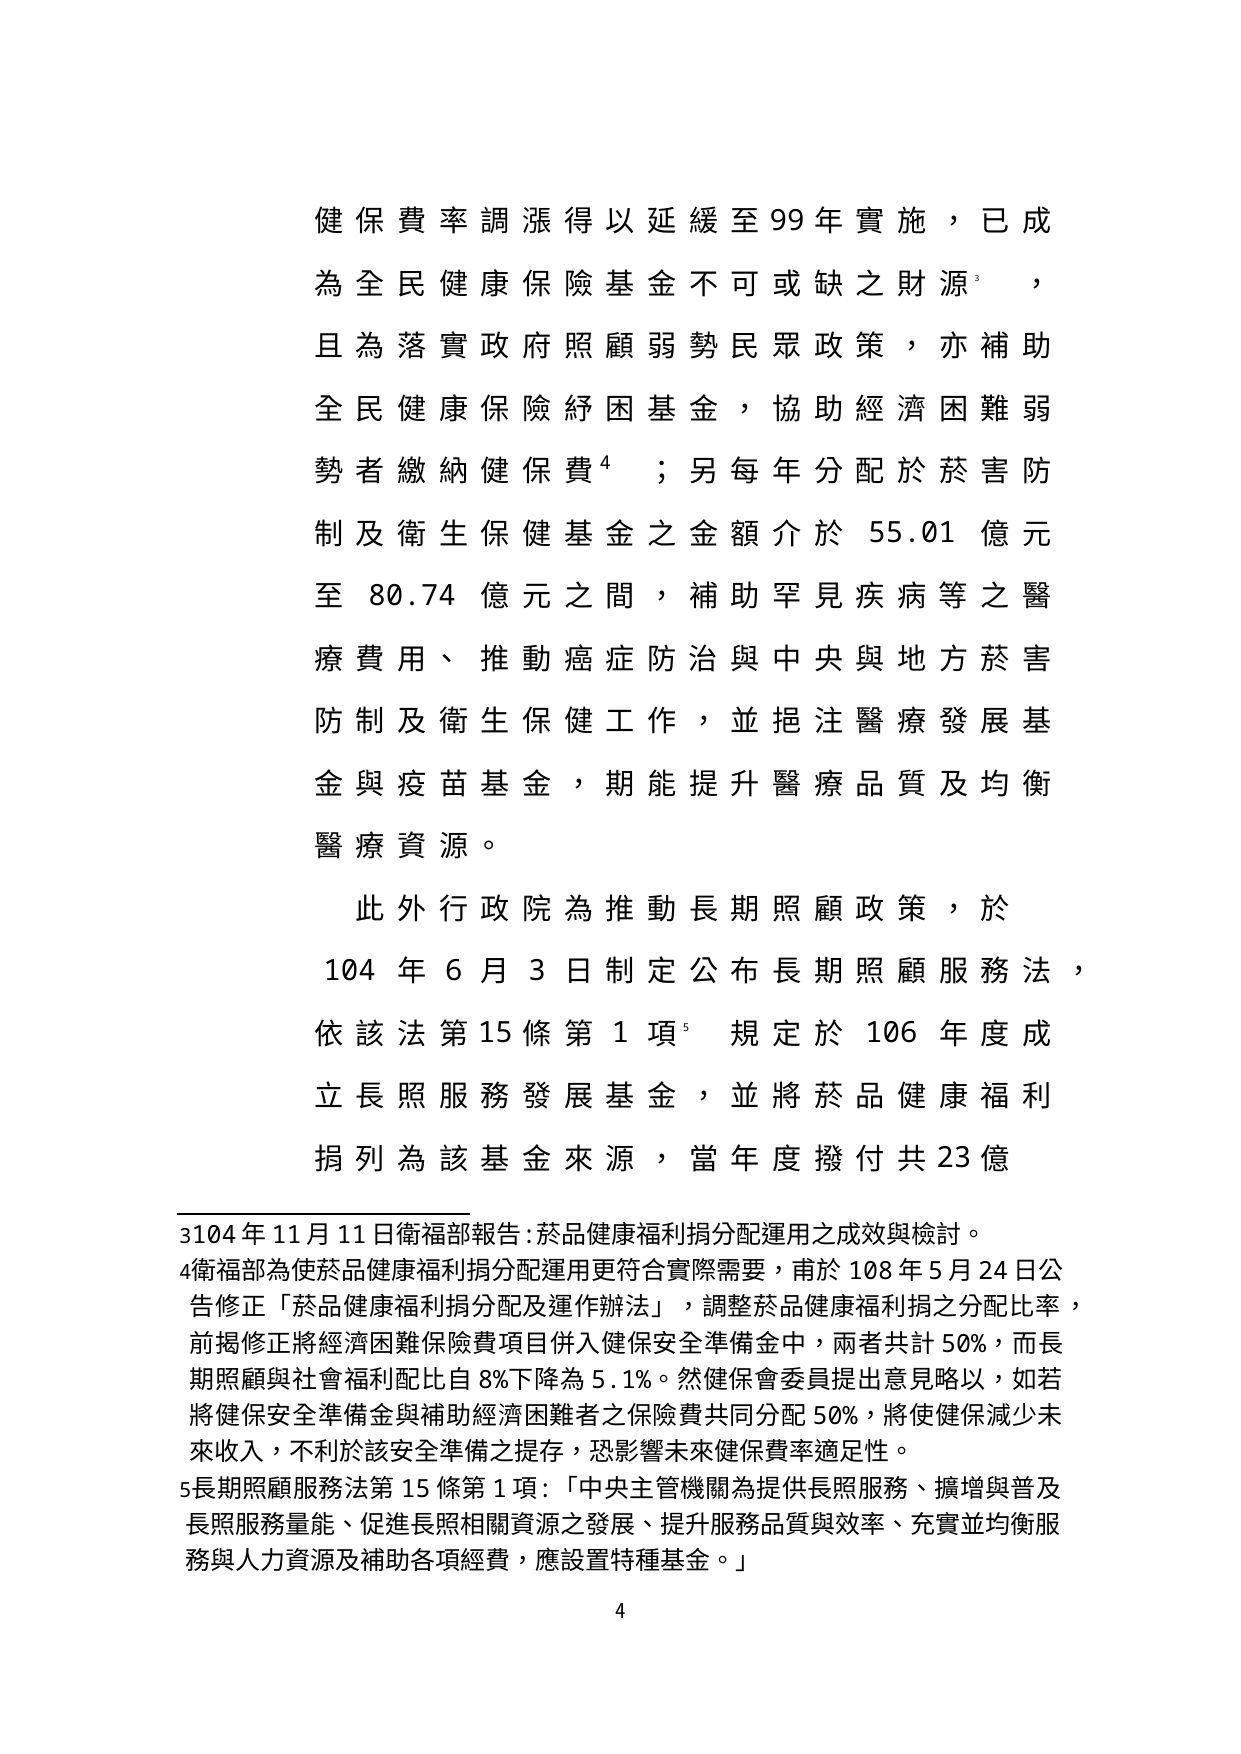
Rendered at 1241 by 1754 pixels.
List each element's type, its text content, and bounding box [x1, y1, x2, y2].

text 長期照顧服務法第15條第1項:「中央主管機關為提供長照服務、擴增與普及長照服務量能、促進長照相關資源之發展、提升服務品質與效率、充實並均衡服務與人力資源及補助各項經費，應設置特種基金。」 [179, 1468, 1063, 1577]
text 衛福部為使菸品健康福利捐分配運用更符合實際需要，甫於108年5月24日公告修正「菸品健康福利捐分配及運作辦法」，調整菸品健康福利捐之分配比率，前揭修正將經濟困難保險費項目併入健保安全準備金中，兩者共計50%，而長期照顧與社會福利配比自8%下降為5.1%。然健保會委員提出意見略以，如若將健保安全準備金與補助經濟困難者之保險費共同分配50%，將使健保減少未來收入，不利於該安全準備之提存，恐影響未來健保費率適足性。 [179, 1251, 1063, 1468]
text 健保費率調漲得以延緩至99年實施，已成為全民健康保險基金不可或缺之財源，且為落實政府照顧弱勢民眾政策，亦補助全民健康保險紓困基金，協助經濟困難弱勢者繳納健保費；另每年分配於菸害防制及衛生保健基金之金額介於55.01億元至80.74億元之間，補助罕見疾病等之醫療費用、推動癌症防治與中央與地方菸害防制及衛生保健工作，並挹注醫療發展基金與疫苗基金，期能提升醫療品質及均衡醫療資源。 [271, 177, 1058, 865]
text 104年11月11日衛福部報告:菸品健康福利捐分配運用之成效與檢討。 [179, 1214, 1063, 1251]
text 此外行政院為推動長期照顧政策，於104年6月3日制定公布長期照顧服務法，依該法第15條第1項規定於106年度成立長照服務發展基金，並將菸品健康福利捐列為該基金來源，當年度撥付共23億4,002萬3千元(含以前年度國民健康署菸捐保管戶暫存數13億7,001萬8千元)供作長期照護經費財源，107年度賡續分配9億1,426萬2千元。 [271, 865, 1058, 1177]
